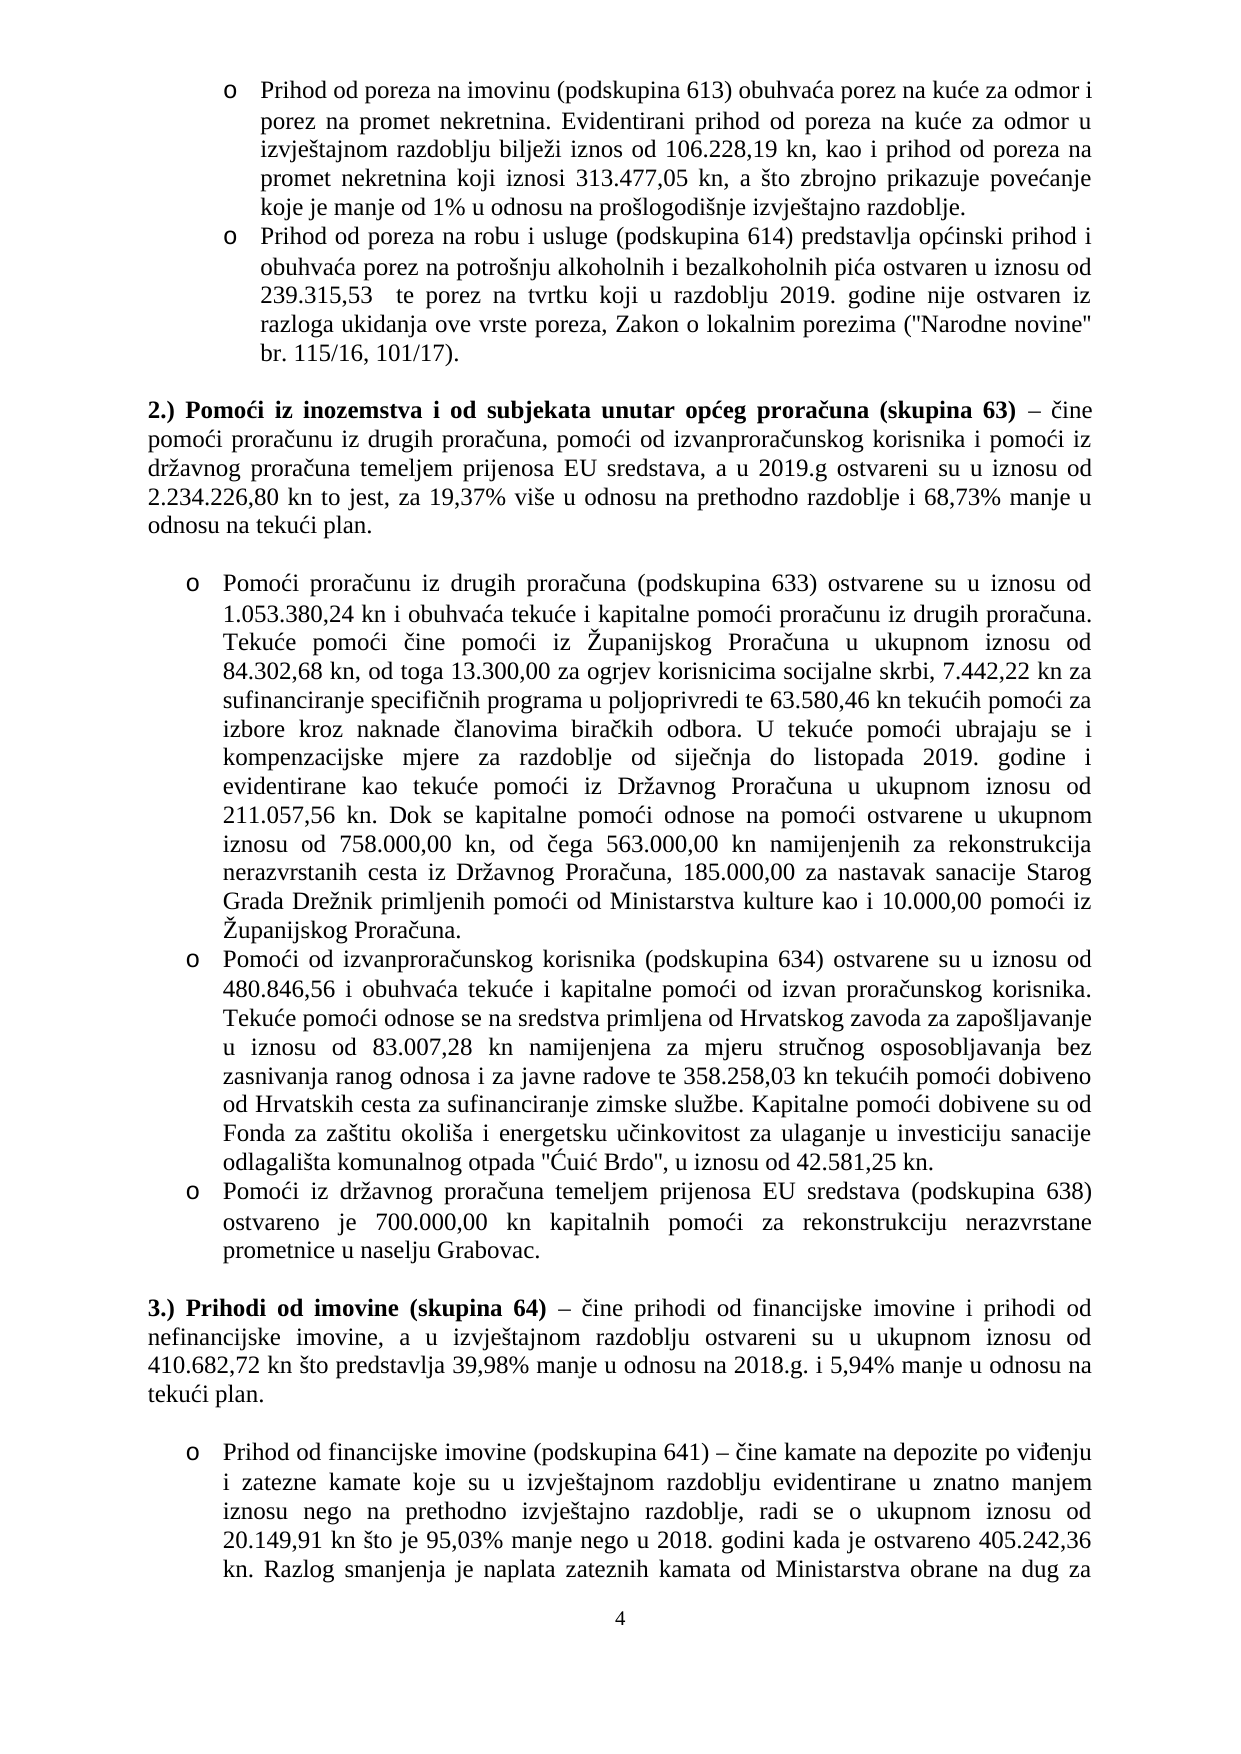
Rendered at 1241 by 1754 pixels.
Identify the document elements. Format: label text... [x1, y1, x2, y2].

list Prihod od poreza na imovinu (podskupina 613) obuhvaća porez na kuće za odmor i porez na promet nekretnina. Evidentirani prihod od poreza na kuće za odmor u izvještajnom razdoblju bilježi iznos od 106.228,19 kn, kao i prihod od poreza na promet nekretnina koji iznosi 313.477,05 kn, a što zbrojno prikazuje povećanje koje je manje od 1% u odnosu na prošlogodišnje izvještajno razdoblje. [223, 75, 1093, 221]
list Prihod od poreza na robu i usluge (podskupina 614) predstavlja općinski prihod i obuhvaća porez na potrošnju alkoholnih i bezalkoholnih pića ostvaren u iznosu od 239.315,53 te porez na tvrtku koji u razdoblju 2019. godine nije ostvaren iz razloga ukidanja ove vrste poreza, Zakon o lokalnim porezima (''Narodne novine'' br. 115/16, 101/17). [223, 221, 1093, 367]
text 2.) Pomoći iz inozemstva i od subjekata unutar općeg proračuna (skupina 63) – čine pomoći proračunu iz drugih proračuna, pomoći od izvanproračunskog korisnika i pomoći iz državnog proračuna temeljem prijenosa EU sredstava, a u 2019.g ostvareni su u iznosu od 2.234.226,80 kn to jest, za 19,37% više u odnosu na prethodno razdoblje i 68,73% manje u odnosu na tekući plan. [148, 395, 1093, 539]
text 3.) Prihodi od imovine (skupina 64) – čine prihodi od financijske imovine i prihodi od nefinancijske imovine, a u izvještajnom razdoblju ostvareni su u ukupnom iznosu od 410.682,72 kn što predstavlja 39,98% manje u odnosu na 2018.g. i 5,94% manje u odnosu na tekući plan. [148, 1293, 1093, 1408]
list Pomoći proračunu iz drugih proračuna (podskupina 633) ostvarene su u iznosu od 1.053.380,24 kn i obuhvaća tekuće i kapitalne pomoći proračunu iz drugih proračuna. Tekuće pomoći čine pomoći iz Županijskog Proračuna u ukupnom iznosu od 84.302,68 kn, od toga 13.300,00 za ogrjev korisnicima socijalne skrbi, 7.442,22 kn za sufinanciranje specifičnih programa u poljoprivredi te 63.580,46 kn tekućih pomoći za izbore kroz naknade članovima biračkih odbora. U tekuće pomoći ubrajaju se i kompenzacijske mjere za razdoblje od siječnja do listopada 2019. godine i evidentirane kao tekuće pomoći iz Državnog Proračuna u ukupnom iznosu od 211.057,56 kn. Dok se kapitalne pomoći odnose na pomoći ostvarene u ukupnom iznosu od 758.000,00 kn, od čega 563.000,00 kn namijenjenih za rekonstrukcija nerazvrstanih cesta iz Državnog Proračuna, 185.000,00 za nastavak sanacije Starog Grada Drežnik primljenih pomoći od Ministarstva kulture kao i 10.000,00 pomoći iz Županijskog Proračuna. [185, 568, 1093, 944]
list Pomoći iz državnog proračuna temeljem prijenosa EU sredstava (podskupina 638) ostvareno je 700.000,00 kn kapitalnih pomoći za rekonstrukciju nerazvrstane prometnice u naselju Grabovac. [185, 1176, 1093, 1264]
list Pomoći od izvanproračunskog korisnika (podskupina 634) ostvarene su u iznosu od 480.846,56 i obuhvaća tekuće i kapitalne pomoći od izvan proračunskog korisnika. Tekuće pomoći odnose se na sredstva primljena od Hrvatskog zavoda za zapošljavanje u iznosu od 83.007,28 kn namijenjena za mjeru stručnog osposobljavanja bez zasnivanja ranog odnosa i za javne radove te 358.258,03 kn tekućih pomoći dobiveno od Hrvatskih cesta za sufinanciranje zimske službe. Kapitalne pomoći dobivene su od Fonda za zaštitu okoliša i energetsku učinkovitost za ulaganje u investiciju sanacije odlagališta komunalnog otpada ''Ćuić Brdo'', u iznosu od 42.581,25 kn. [185, 944, 1093, 1176]
list Prihod od financijske imovine (podskupina 641) – čine kamate na depozite po viđenju i zatezne kamate koje su u izvještajnom razdoblju evidentirane u znatno manjem iznosu nego na prethodno izvještajno razdoblje, radi se o ukupnom iznosu od 20.149,91 kn što je 95,03% manje nego u 2018. godini kada je ostvareno 405.242,36 kn. Razlog smanjenja je naplata zateznih kamata od Ministarstva obrane na dug za [185, 1437, 1093, 1582]
